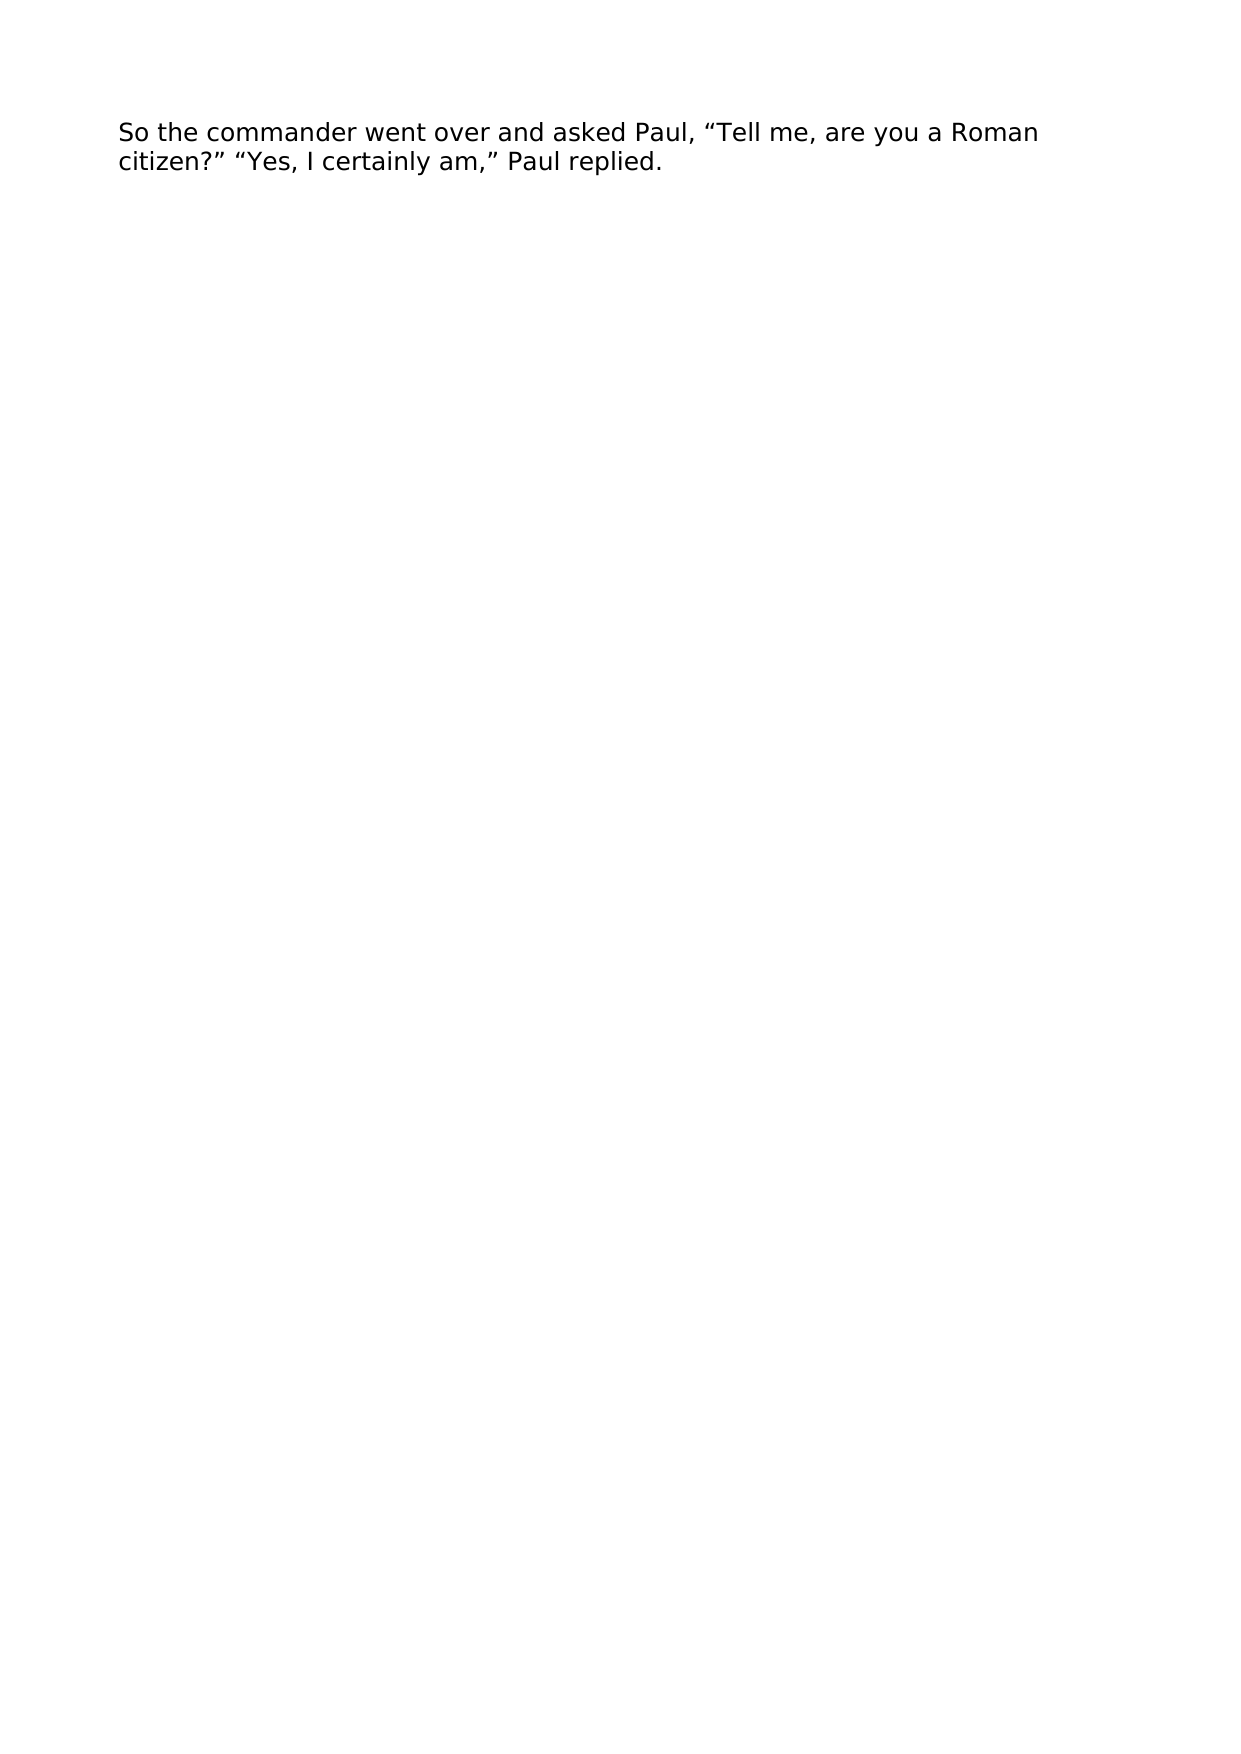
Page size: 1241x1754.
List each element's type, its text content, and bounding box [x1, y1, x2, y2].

text So the commander went over and asked Paul, “Tell me, are you a Roman citizen?” “Yes, I certainly am,” Paul replied. [118, 118, 1122, 176]
